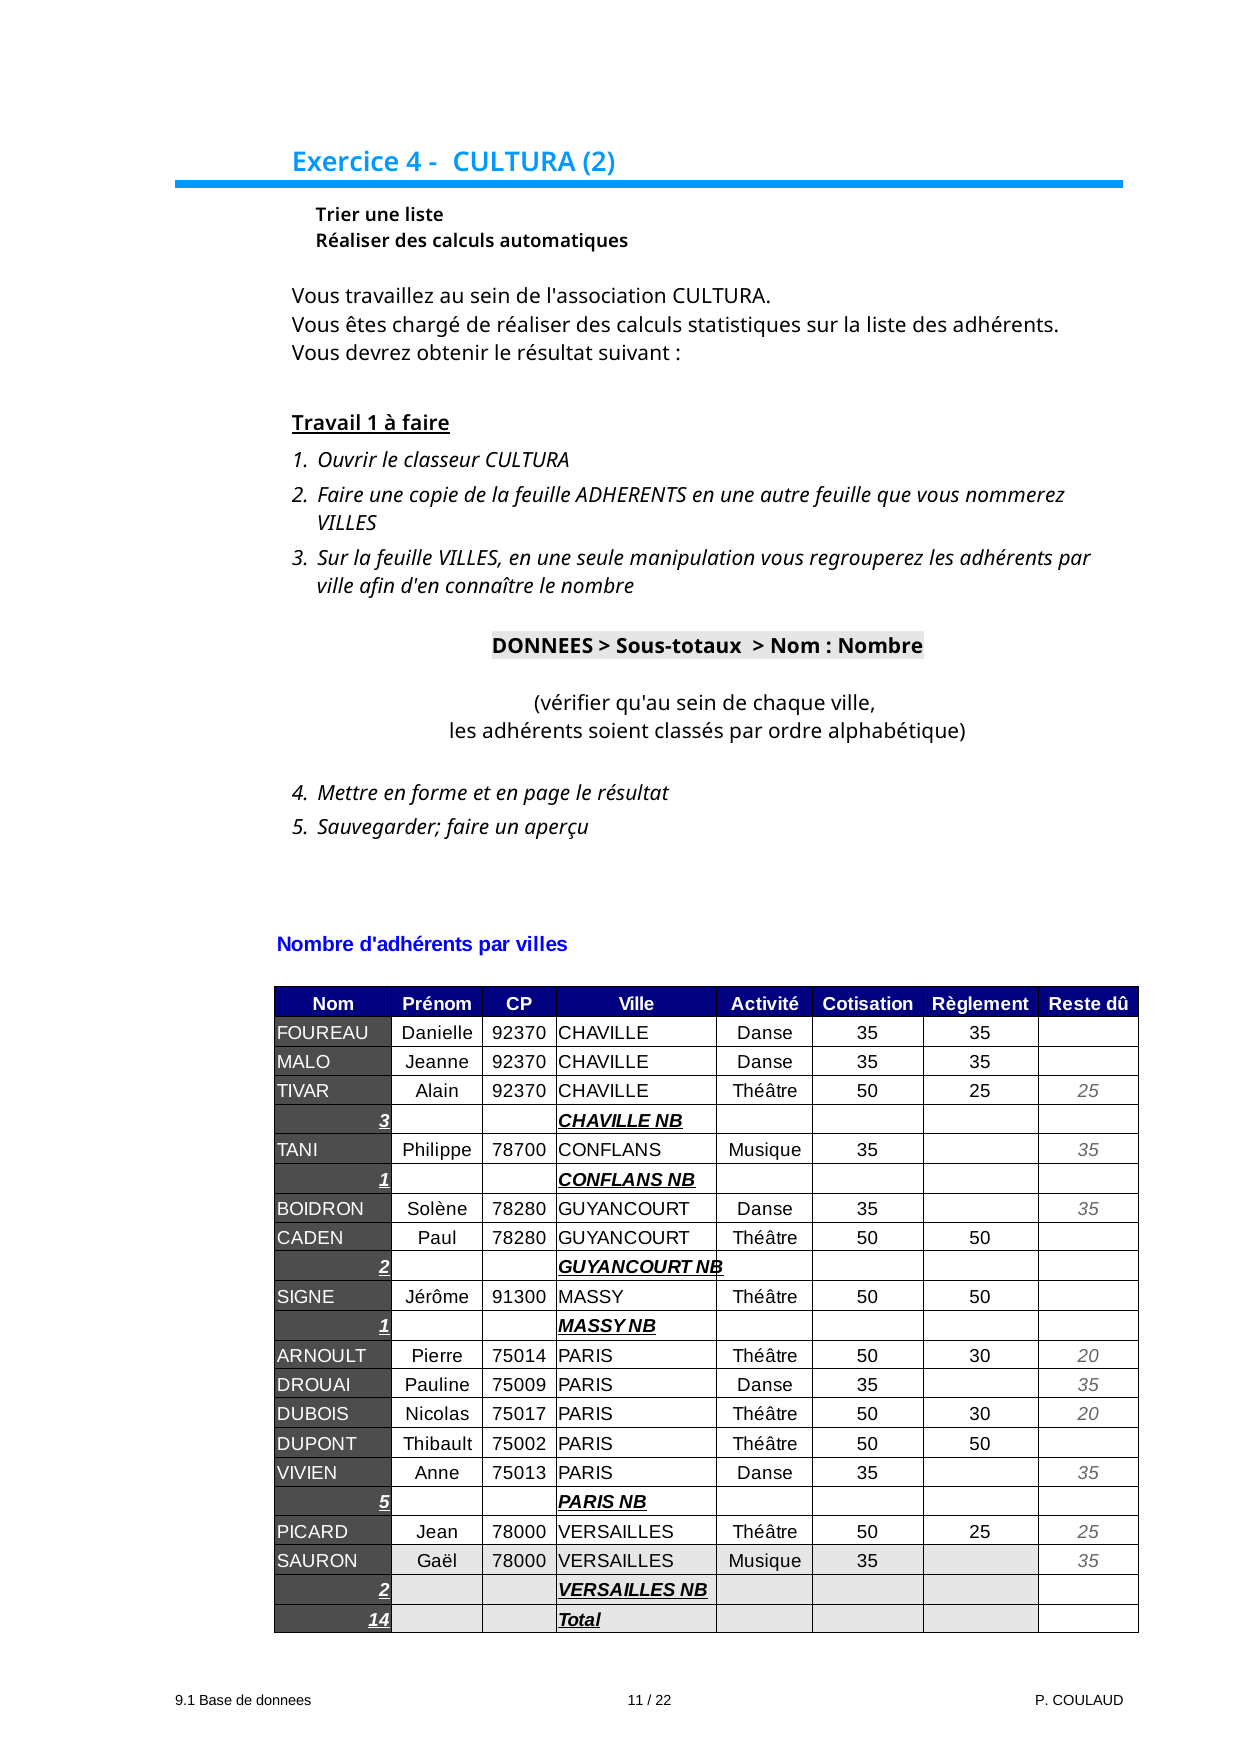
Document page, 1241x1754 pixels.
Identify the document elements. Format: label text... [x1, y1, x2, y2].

list Faire une copie de la feuille ADHERENTS en une autre feuille que vous nommerez VILLES [292, 479, 1123, 537]
list Sauvegarder; faire un aperçu [292, 812, 1123, 841]
list Sur la feuille VILLES, en une seule manipulation vous regrouperez les adhérents par ville afin d'en connaître le nombre [292, 543, 1123, 600]
subtitle Trier une liste Réaliser des calculs automatiques [292, 201, 1123, 253]
subtitle Travail 1 à faire [292, 408, 1123, 436]
text Vous devrez obtenir le résultat suivant : [292, 338, 1123, 367]
list Ouvrir le classeur CULTURA [292, 445, 1123, 473]
text DONNEES > Sous-totaux > Nom : Nombre [292, 631, 1123, 659]
subtitle CULTURA (2) [175, 143, 1123, 180]
list Mettre en forme et en page le résultat [292, 777, 1123, 806]
text Vous travaillez au sein de l'association CULTURA. Vous êtes chargé de réaliser des calculs statistiques sur la liste des adhérents. [292, 281, 1123, 338]
text (vérifier qu'au sein de chaque ville, les adhérents soient classés par ordre alphabétique) [292, 688, 1123, 745]
